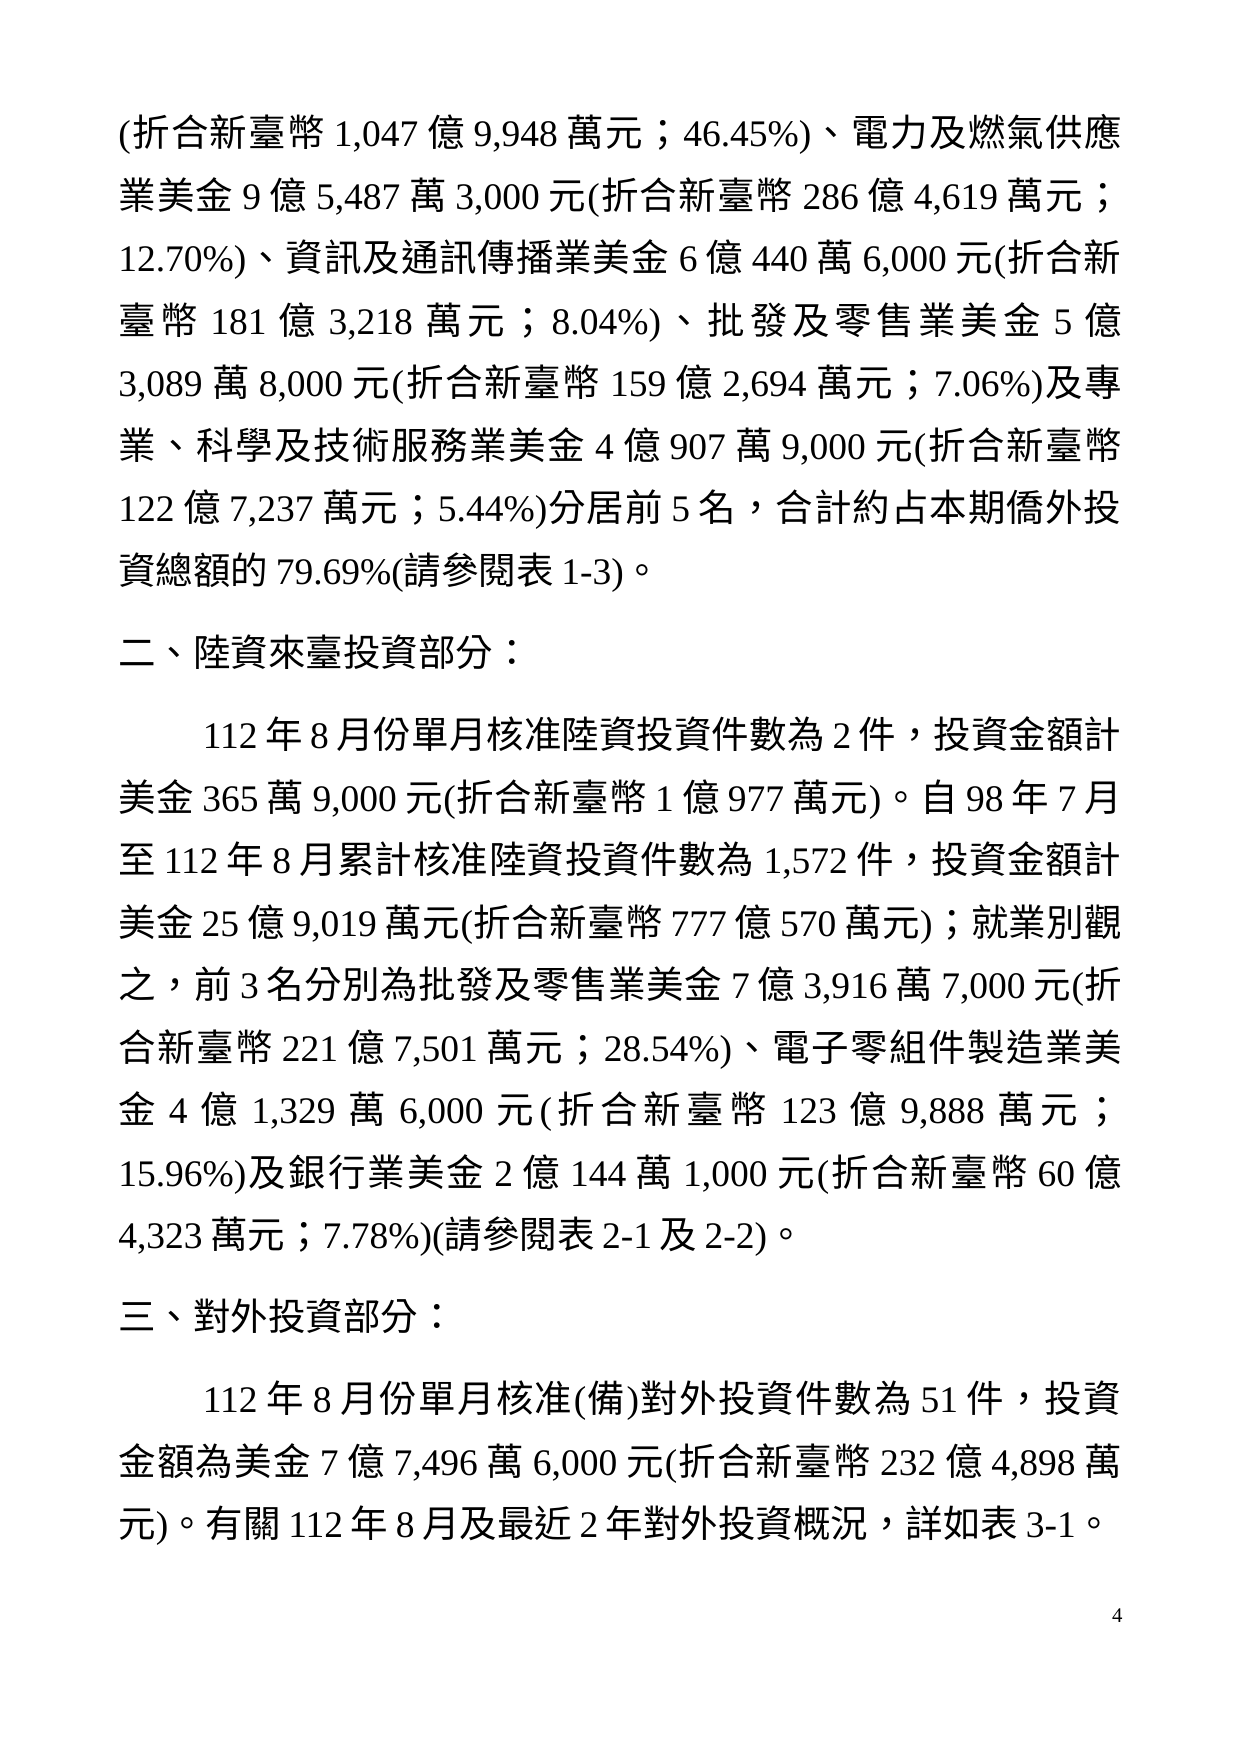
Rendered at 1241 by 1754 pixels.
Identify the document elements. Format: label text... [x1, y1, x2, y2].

text 112年8月份單月核准陸資投資件數為2件，投資金額計美金365萬9,000元(折合新臺幣1億977萬元)。自98年7月至112年8月累計核准陸資投資件數為1,572件，投資金額計美金25億9,019萬元(折合新臺幣777億570萬元)；就業別觀之，前3名分別為批發及零售業美金7億3,916萬7,000元(折合新臺幣221億7,501萬元；28.54%)、電子零組件製造業美金4億1,329萬6,000元(折合新臺幣123億9,888萬元；15.96%)及銀行業美金2億144萬1,000元(折合新臺幣60億4,323萬元；7.78%)(請參閱表2-1及2-2)。 [118, 690, 1122, 1253]
text 112年8月份單月核准(備)對外投資件數為51件，投資金額為美金7億7,496萬6,000元(折合新臺幣232億4,898萬元)。有關112年8月及最近2年對外投資概況，詳如表3-1。 [118, 1354, 1122, 1542]
text 三、對外投資部分： [118, 1272, 1122, 1335]
text 112年1-8月核准僑外投資案件，若就地區觀之，以新加坡美金20億7,979萬5,000元(折合新臺幣623億9,385萬元；27.65%)、德國美金9億7,718萬8,000元(折合新臺幣293億1,564萬元；12.99%)、加勒比海英國屬地美金7億3,477萬9,000元(折合新臺幣220億4,337萬元；9.77%，主要為英屬開曼群島、英屬維京群島)、荷蘭美金7億2,446萬3,000元(折合新臺幣217億3,389萬元；9.63%)及美國美金6億3,772萬5,000元(折合新臺幣191億3,175萬元；8.48%)分居前5名，合計約占本期僑外投資總額的68.52%(請參閱表1-2)。若就業別觀之，僑外投資以金融及保險業美金34億9,331萬6,000元(折合新臺幣1,047億9,948萬元；46.45%)、電力及燃氣供應業美金9億5,487萬3,000元(折合新臺幣286億4,619萬元；12.70%)、資訊及通訊傳播業美金6億440萬6,000元(折合新臺幣181億3,218萬元；8.04%)、批發及零售業美金5億3,089萬8,000元(折合新臺幣159億2,694萬元；7.06%)及專業、科學及技術服務業美金4億907萬9,000元(折合新臺幣122億7,237萬元；5.44%)分居前5名，合計約占本期僑外投資總額的79.69%(請參閱表1-3)。 [118, 89, 1122, 589]
text 二、陸資來臺投資部分： [118, 608, 1122, 671]
